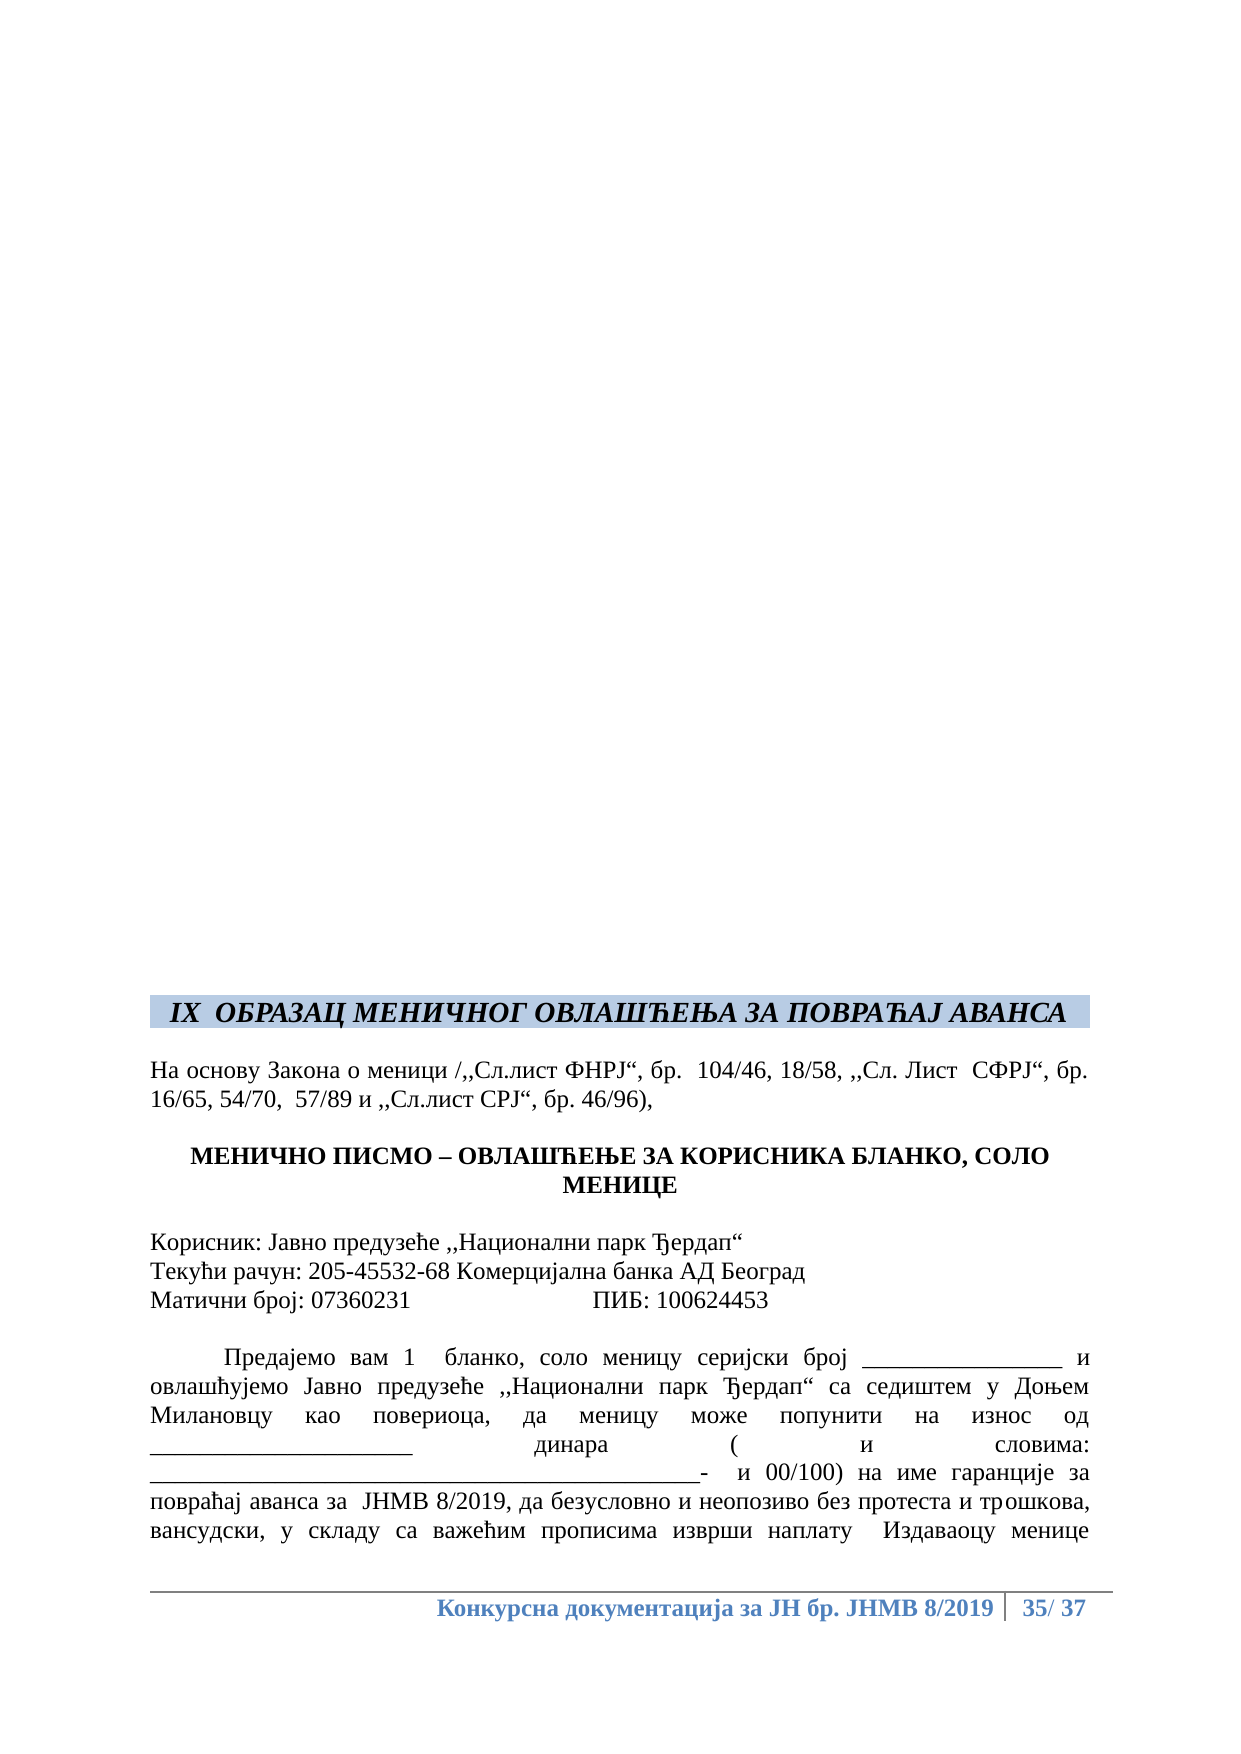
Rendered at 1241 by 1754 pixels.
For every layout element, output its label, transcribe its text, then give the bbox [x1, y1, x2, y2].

text Предајемо вам 1 бланко, соло меницу серијски број ________________ и овлашћујемо Јавно предузеће ,,Национални парк Ђердап“ са седиштем у Доњем Милановцу као повериоца, да меницу може попунити на износ од _____________________ динара ( и словима: ____________________________________________- и 00/100) на име гаранције за повраћај аванса за ЈНМВ 8/2019, да безусловно и неопозиво без протеста и трoшкова, вансудски, у складу са важећим прописима изврши наплату Издаваоцу менице [150, 1342, 1090, 1544]
text На основу Закона о меници /,,Сл.лист ФНРЈ“, бр. 104/46, 18/58, ,,Сл. Лист СФРЈ“, бр. 16/65, 54/70, 57/89 и ,,Сл.лист СРЈ“, бр. 46/96), [150, 1055, 1090, 1112]
text МЕНИЧНО ПИСМО – ОВЛАШЋЕЊЕ ЗА КОРИСНИКА БЛАНКО, СОЛО МЕНИЦЕ [150, 1141, 1090, 1199]
text Корисник: Јавно предузеће ,,Национални парк Ђердап“ [150, 1227, 1090, 1256]
text Текући рачун: 205-45532-68 Комерцијална банка АД Београд [150, 1256, 1090, 1285]
text IX ОБРАЗАЦ МЕНИЧНОГ ОВЛАШЋЕЊА ЗА ПОВРАЋАЈ АВАНСА [150, 995, 1090, 1028]
text Матични број: 07360231 ПИБ: 100624453 [150, 1285, 1090, 1314]
